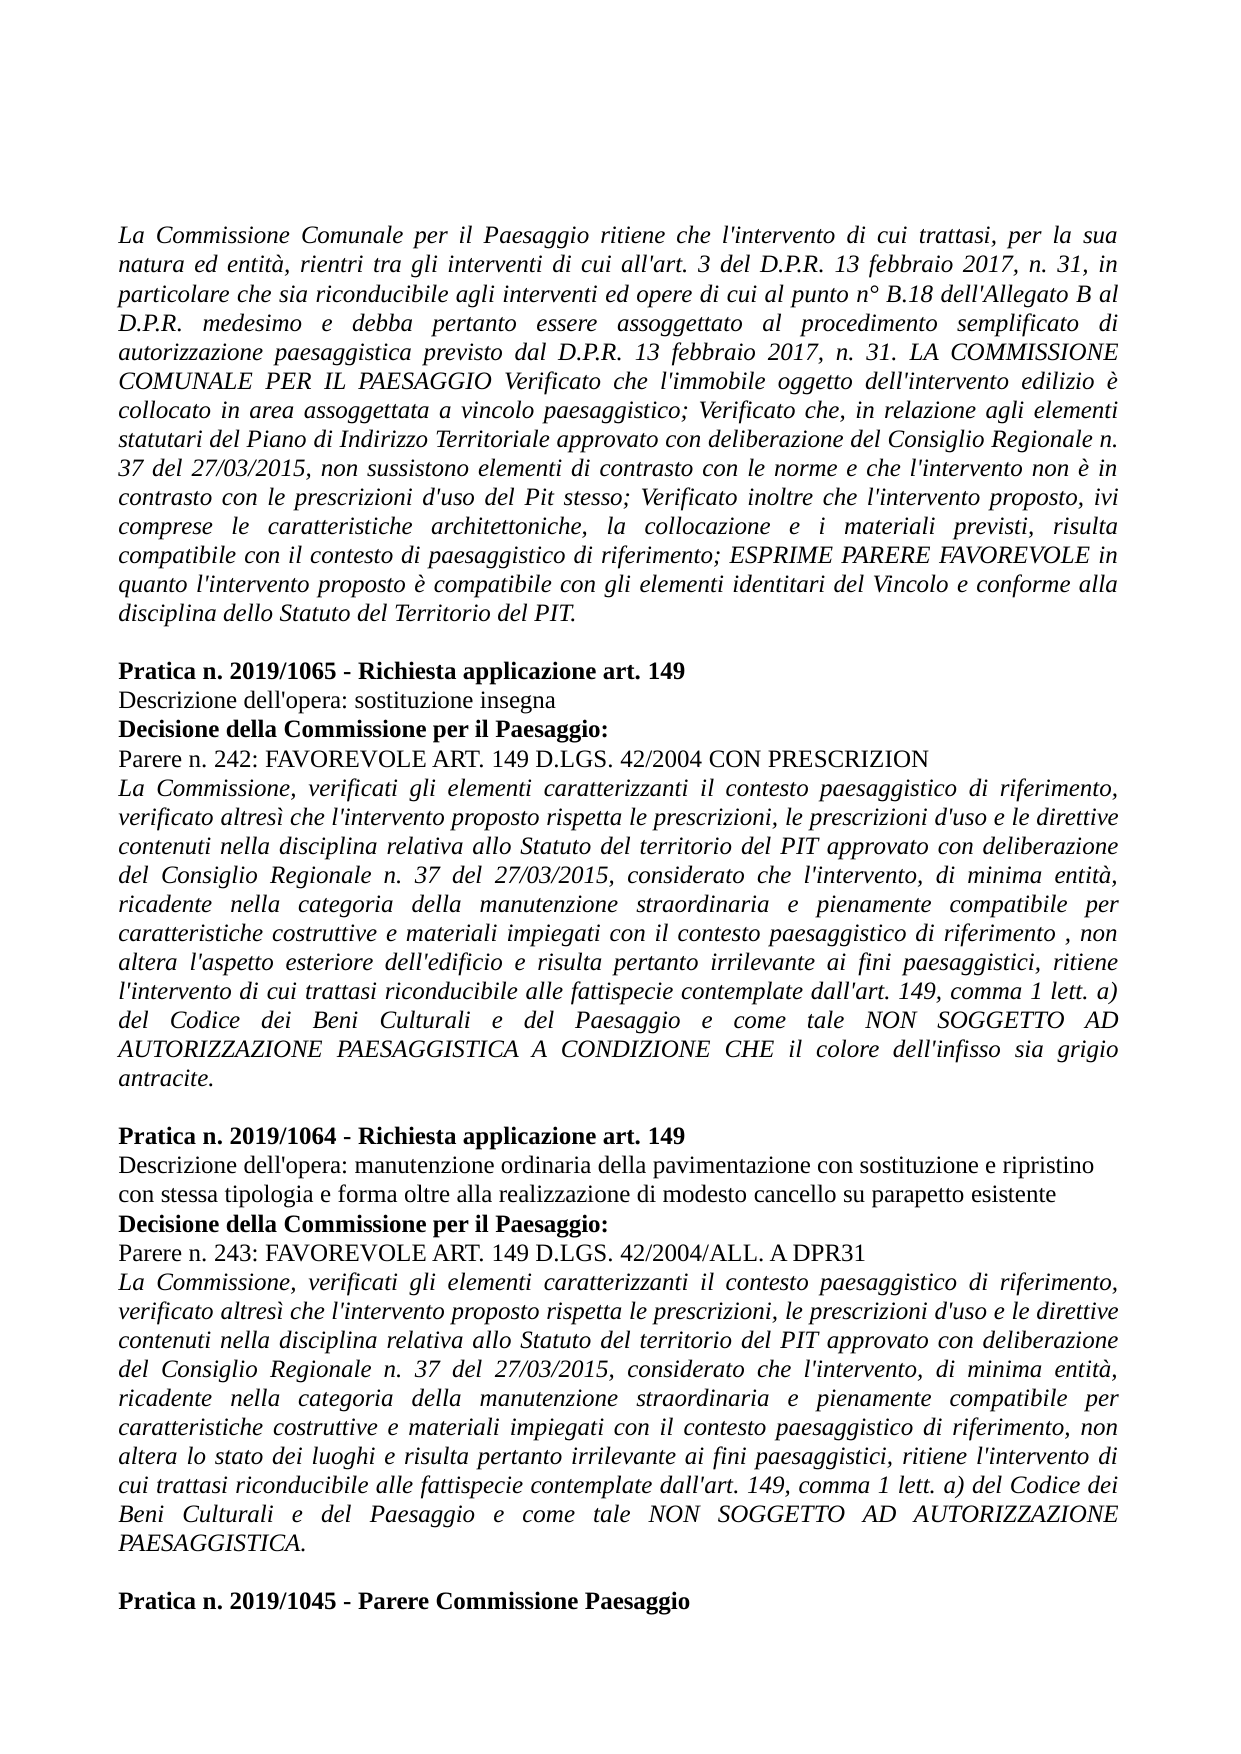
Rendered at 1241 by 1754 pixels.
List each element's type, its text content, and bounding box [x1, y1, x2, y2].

text Pratica n. 2019/1065 - Richiesta applicazione art. 149 [118, 656, 1122, 685]
text Decisione della Commissione per il Paesaggio: [118, 1208, 1122, 1237]
text Parere n. 242: FAVOREVOLE ART. 149 D.LGS. 42/2004 CON PRESCRIZION [118, 743, 1122, 772]
text Decisione della Commissione per il Paesaggio: [118, 714, 1122, 743]
text Descrizione dell'opera: manutenzione ordinaria della pavimentazione con sostituzione e ripristino con stessa tipologia e forma oltre alla realizzazione di modesto cancello su parapetto esistente [118, 1150, 1122, 1208]
text Descrizione dell'opera: sostituzione insegna [118, 685, 1122, 714]
text Parere n. 243: FAVOREVOLE ART. 149 D.LGS. 42/2004/ALL. A DPR31 [118, 1237, 1122, 1267]
text Pratica n. 2019/1045 - Parere Commissione Paesaggio [118, 1586, 1122, 1615]
text La Commissione, verificati gli elementi caratterizzanti il contesto paesaggistico di riferimento, verificato altresì che l'intervento proposto rispetta le prescrizioni, le prescrizioni d'uso e le direttive contenuti nella disciplina relativa allo Statuto del territorio del PIT approvato con deliberazione del Consiglio Regionale n. 37 del 27/03/2015, considerato che l'intervento, di minima entità, ricadente nella categoria della manutenzione straordinaria e pienamente compatibile per caratteristiche costruttive e materiali impiegati con il contesto paesaggistico di riferimento , non altera l'aspetto esteriore dell'edificio e risulta pertanto irrilevante ai fini paesaggistici, ritiene l'intervento di cui trattasi riconducibile alle fattispecie contemplate dall'art. 149, comma 1 lett. a) del Codice dei Beni Culturali e del Paesaggio e come tale NON SOGGETTO AD AUTORIZZAZIONE PAESAGGISTICA A CONDIZIONE CHE il colore dell'infisso sia grigio antracite. [118, 772, 1122, 1092]
text La Commissione, verificati gli elementi caratterizzanti il contesto paesaggistico di riferimento, verificato altresì che l'intervento proposto rispetta le prescrizioni, le prescrizioni d'uso e le direttive contenuti nella disciplina relativa allo Statuto del territorio del PIT approvato con deliberazione del Consiglio Regionale n. 37 del 27/03/2015, considerato che l'intervento, di minima entità, ricadente nella categoria della manutenzione straordinaria e pienamente compatibile per caratteristiche costruttive e materiali impiegati con il contesto paesaggistico di riferimento, non altera lo stato dei luoghi e risulta pertanto irrilevante ai fini paesaggistici, ritiene l'intervento di cui trattasi riconducibile alle fattispecie contemplate dall'art. 149, comma 1 lett. a) del Codice dei Beni Culturali e del Paesaggio e come tale NON SOGGETTO AD AUTORIZZAZIONE PAESAGGISTICA. [118, 1267, 1122, 1557]
text La Commissione Comunale per il Paesaggio ritiene che l'intervento di cui trattasi, per la sua natura ed entità, rientri tra gli interventi di cui all'art. 3 del D.P.R. 13 febbraio 2017, n. 31, in particolare che sia riconducibile agli interventi ed opere di cui al punto n° B.18 dell'Allegato B al D.P.R. medesimo e debba pertanto essere assoggettato al procedimento semplificato di autorizzazione paesaggistica previsto dal D.P.R. 13 febbraio 2017, n. 31. LA COMMISSIONE COMUNALE PER IL PAESAGGIO Verificato che l'immobile oggetto dell'intervento edilizio è collocato in area assoggettata a vincolo paesaggistico; Verificato che, in relazione agli elementi statutari del Piano di Indirizzo Territoriale approvato con deliberazione del Consiglio Regionale n. 37 del 27/03/2015, non sussistono elementi di contrasto con le norme e che l'intervento non è in contrasto con le prescrizioni d'uso del Pit stesso; Verificato inoltre che l'intervento proposto, ivi comprese le caratteristiche architettoniche, la collocazione e i materiali previsti, risulta compatibile con il contesto di paesaggistico di riferimento; ESPRIME PARERE FAVOREVOLE in quanto l'intervento proposto è compatibile con gli elementi identitari del Vincolo e conforme alla disciplina dello Statuto del Territorio del PIT. [118, 220, 1122, 627]
text Pratica n. 2019/1064 - Richiesta applicazione art. 149 [118, 1121, 1122, 1150]
